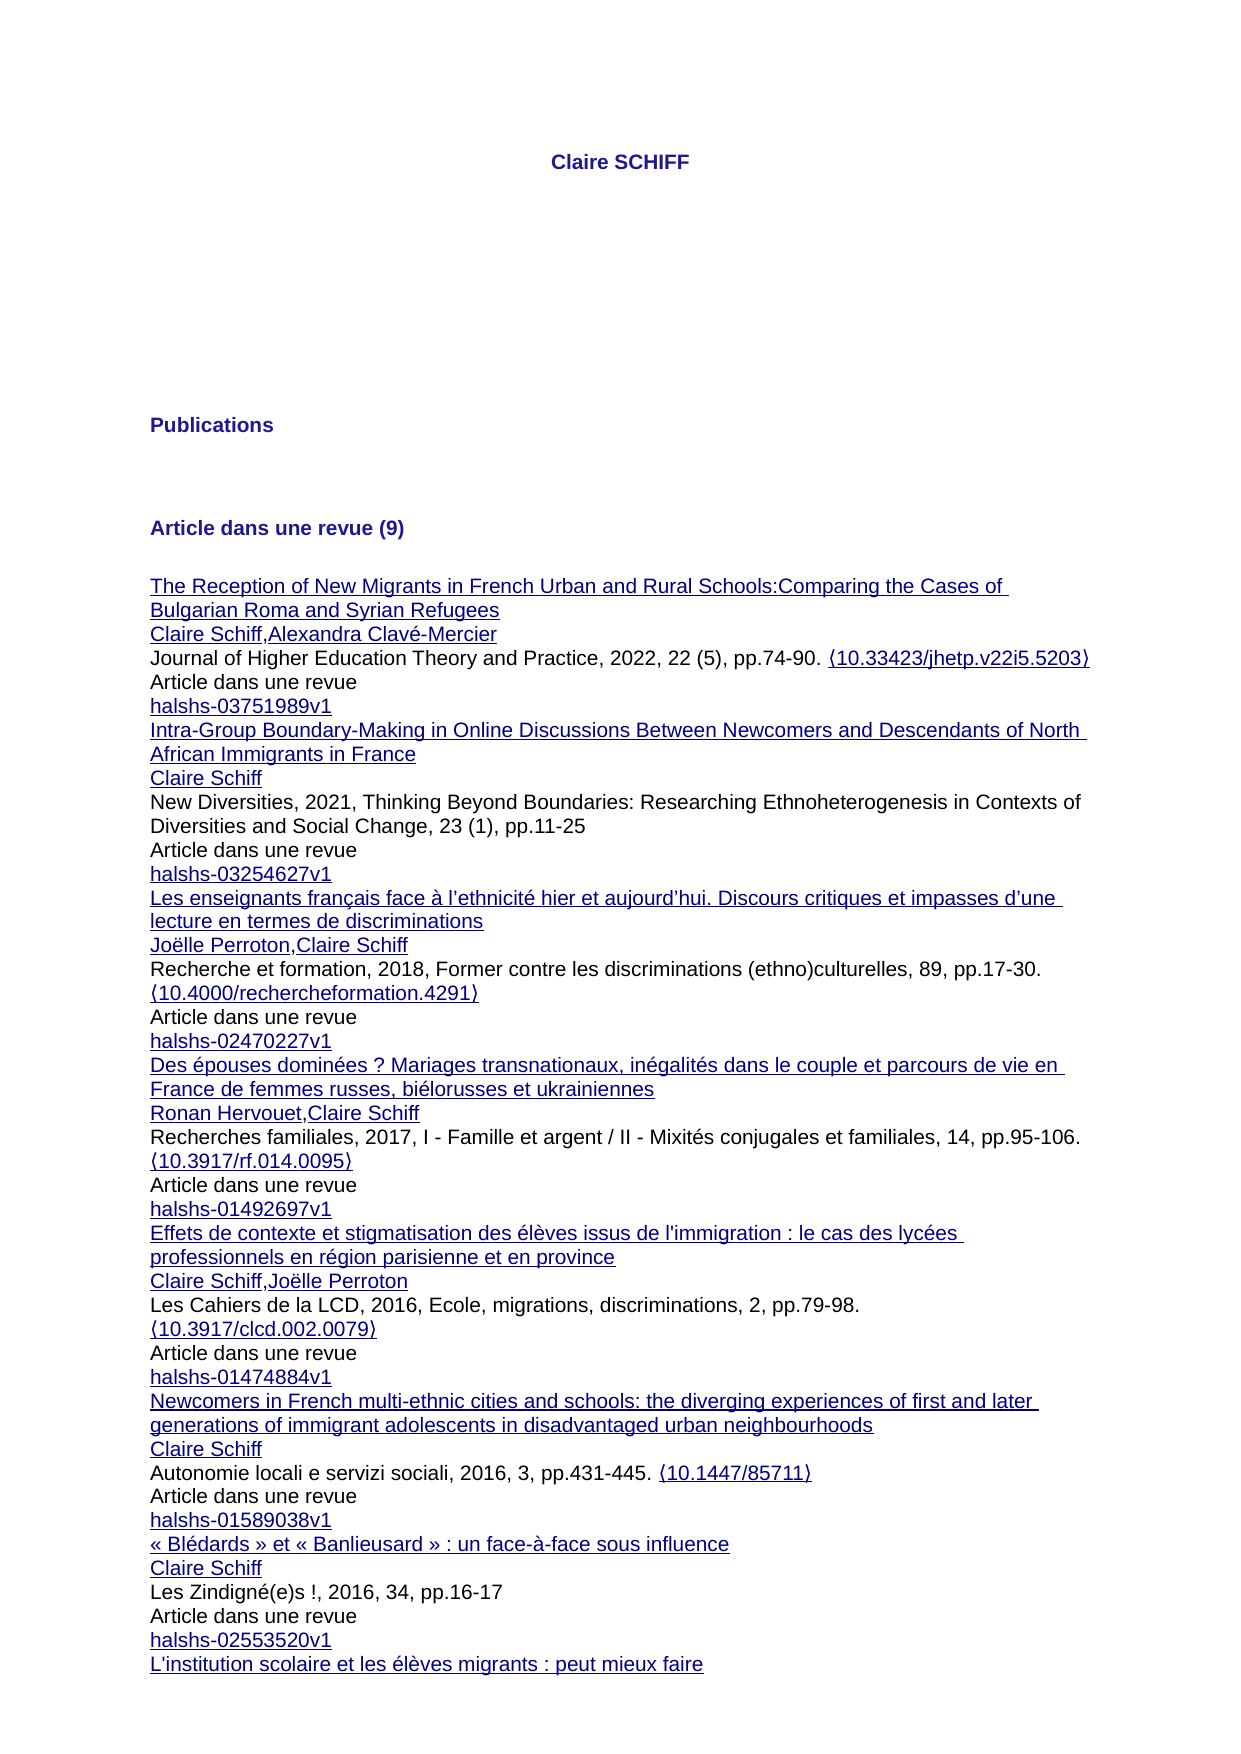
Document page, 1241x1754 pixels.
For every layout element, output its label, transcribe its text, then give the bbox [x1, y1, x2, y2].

subtitle Publications [150, 412, 1090, 436]
table_cell Effets de contexte et stigmatisation des élèves issus de l'immigration : le cas des lycées professionnels en région parisienne et en province Claire Schiff,Joëlle Perroton Les Cahiers de la LCD, 2016, Ecole, migrations, discriminations, 2, pp.79-98. ⟨10.3917/clcd.002.0079⟩ Article dans une revue halshs-01474884v1 [150, 1221, 1090, 1388]
table_cell « Blédards » et « Banlieusard » : un face-à-face sous influence Claire Schiff Les Zindigné(e)s !, 2016, 34, pp.16-17 Article dans une revue halshs-02553520v1 [150, 1532, 1090, 1652]
table_header The Reception of New Migrants in French Urban and Rural Schools:Comparing the Cases of Bulgarian Roma and Syrian Refugees Claire Schiff,Alexandra Clavé-Mercier Journal of Higher Education Theory and Practice, 2022, 22 (5), pp.74-90. ⟨10.33423/jhetp.v22i5.5203⟩ Article dans une revue halshs-03751989v1 [150, 574, 1090, 718]
table_cell Les enseignants français face à l’ethnicité hier et aujourd’hui. Discours critiques et impasses d’une lecture en termes de discriminations Joëlle Perroton,Claire Schiff Recherche et formation, 2018, Former contre les discriminations (ethno)culturelles, 89, pp.17-30. ⟨10.4000/rechercheformation.4291⟩ Article dans une revue halshs-02470227v1 [150, 885, 1090, 1053]
table_cell Des épouses dominées ? Mariages transnationaux, inégalités dans le couple et parcours de vie en France de femmes russes, biélorusses et ukrainiennes Ronan Hervouet,Claire Schiff Recherches familiales, 2017, I - Famille et argent / II - Mixités conjugales et familiales, 14, pp.95-106. ⟨10.3917/rf.014.0095⟩ Article dans une revue halshs-01492697v1 [150, 1053, 1090, 1221]
table_cell L'institution scolaire et les élèves migrants : peut mieux faire [150, 1652, 1090, 1676]
table_cell Newcomers in French multi-ethnic cities and schools: the diverging experiences of first and later generations of immigrant adolescents in disadvantaged urban neighbourhoods Claire Schiff Autonomie locali e servizi sociali, 2016, 3, pp.431-445. ⟨10.1447/85711⟩ Article dans une revue halshs-01589038v1 [150, 1389, 1090, 1532]
subtitle Article dans une revue (9) [150, 516, 1090, 539]
subtitle Claire SCHIFF [150, 150, 1090, 174]
table_cell Intra-Group Boundary-Making in Online Discussions Between Newcomers and Descendants of North African Immigrants in France Claire Schiff New Diversities, 2021, Thinking Beyond Boundaries: Researching Ethnoheterogenesis in Contexts of Diversities and Social Change, 23 (1), pp.11-25 Article dans une revue halshs-03254627v1 [150, 718, 1090, 885]
